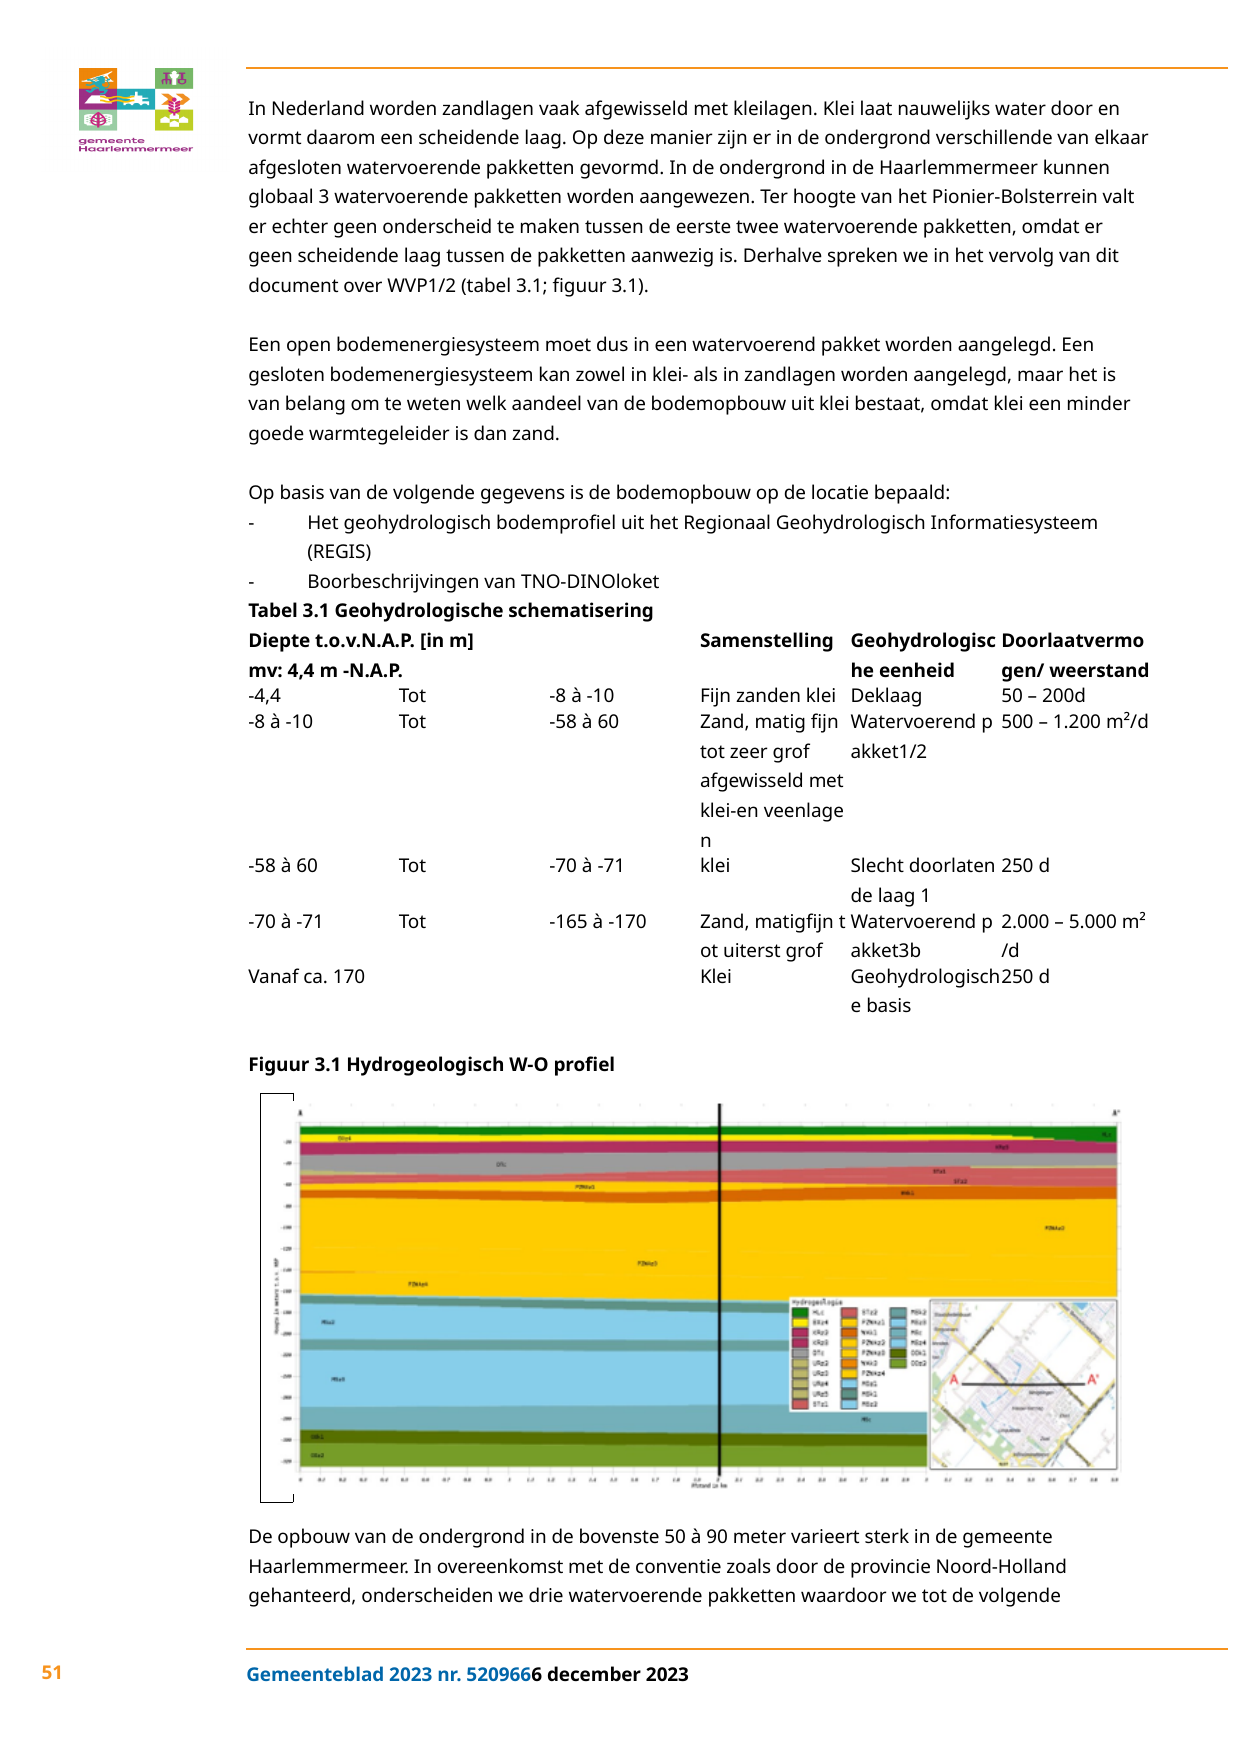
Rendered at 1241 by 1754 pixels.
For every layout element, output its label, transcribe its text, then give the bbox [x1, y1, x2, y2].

table_cell Fijn zanden klei [700, 683, 850, 708]
table_cell Tot [399, 853, 549, 908]
table_header Diepte t.o.v.N.A.P. [in m] mv: 4,4 m -N.A.P. [248, 628, 700, 683]
table_cell 250 d [1001, 853, 1152, 908]
table_cell Deklaag [850, 683, 1001, 708]
table_cell klei [700, 853, 850, 908]
table_cell Tot [399, 709, 549, 852]
table_cell Watervoerend pakket1/2 [850, 709, 1001, 852]
table_cell -70 à -71 [549, 853, 700, 908]
table_cell 50 – 200d [1001, 683, 1152, 708]
list Het geohydrologisch bodemprofiel uit het Regionaal Geohydrologisch Informatiesysteem (REGIS) [248, 509, 1152, 564]
table_header Doorlaatvermogen/ weerstand [1001, 628, 1152, 683]
list Boorbeschrijvingen van TNO-DINOloket [248, 568, 1152, 594]
table_cell Geohydrologische basis [850, 963, 1001, 1018]
table_header Geohydrologische eenheid [850, 628, 1001, 683]
table_cell Zand, matig fijn tot zeer grof afgewisseld met klei-en veenlagen [700, 709, 850, 852]
picture [41, 47, 231, 172]
table_cell 250 d [1001, 963, 1152, 1018]
text Figuur 3.1 Hydrogeologisch W-O profiel [248, 1051, 1152, 1077]
text Tabel 3.1 Geohydrologische schematisering [248, 598, 1152, 623]
table_cell Slecht doorlatende laag 1 [850, 853, 1001, 908]
table_cell Klei [700, 963, 850, 1018]
table_cell Tot [399, 908, 549, 963]
table_cell -4,4 [248, 683, 398, 708]
text In Nederland worden zandlagen vaak afgewisseld met kleilagen. Klei laat nauwelijks water door en vormt daarom een scheidende laag. Op deze manier zijn er in de ondergrond verschillende van elkaar afgesloten watervoerende pakketten gevormd. In de ondergrond in de Haarlemmermeer kunnen globaal 3 watervoerende pakketten worden aangewezen. Ter hoogte van het Pionier-Bolsterrein valt er echter geen onderscheid te maken tussen de eerste twee watervoerende pakketten, omdat er geen scheidende laag tussen de pakketten aanwezig is. Derhalve spreken we in het vervolg van dit document over WVP1/2 (tabel 3.1; figuur 3.1). [248, 95, 1152, 298]
table_cell -165 à -170 [549, 908, 700, 963]
table_cell -58 à 60 [248, 853, 398, 908]
text Een open bodemenergiesysteem moet dus in een watervoerend pakket worden aangelegd. Een gesloten bodemenergiesysteem kan zowel in klei- als in zandlagen worden aangelegd, maar het is van belang om te weten welk aandeel van de bodemopbouw uit klei bestaat, omdat klei een minder goede warmtegeleider is dan zand. [248, 331, 1152, 446]
table_cell Vanaf ca. 170 [248, 963, 700, 1018]
table_cell -8 à -10 [549, 683, 700, 708]
text De opbouw van de ondergrond in de bovenste 50 à 90 meter varieert sterk in de gemeente Haarlemmermeer. In overeenkomst met de conventie zoals door de provincie Noord-Holland gehanteerd, onderscheiden we drie watervoerende pakketten waardoor we tot de volgende [248, 1523, 1152, 1608]
table_cell -58 à 60 [549, 709, 700, 852]
table_cell -70 à -71 [248, 908, 398, 963]
table_cell Tot [399, 683, 549, 708]
text Op basis van de volgende gegevens is de bodemopbouw op de locatie bepaald: [248, 479, 1152, 505]
table_header Samenstelling [700, 628, 850, 683]
table_cell Watervoerend pakket3b [850, 908, 1001, 963]
table_cell 500 – 1.200 m²/d [1001, 709, 1152, 852]
table_cell 2.000 – 5.000 m²/d [1001, 908, 1152, 963]
table_cell -8 à -10 [248, 709, 398, 852]
picture [268, 1101, 1125, 1494]
table_cell Zand, matigfijn tot uiterst grof [700, 908, 850, 963]
